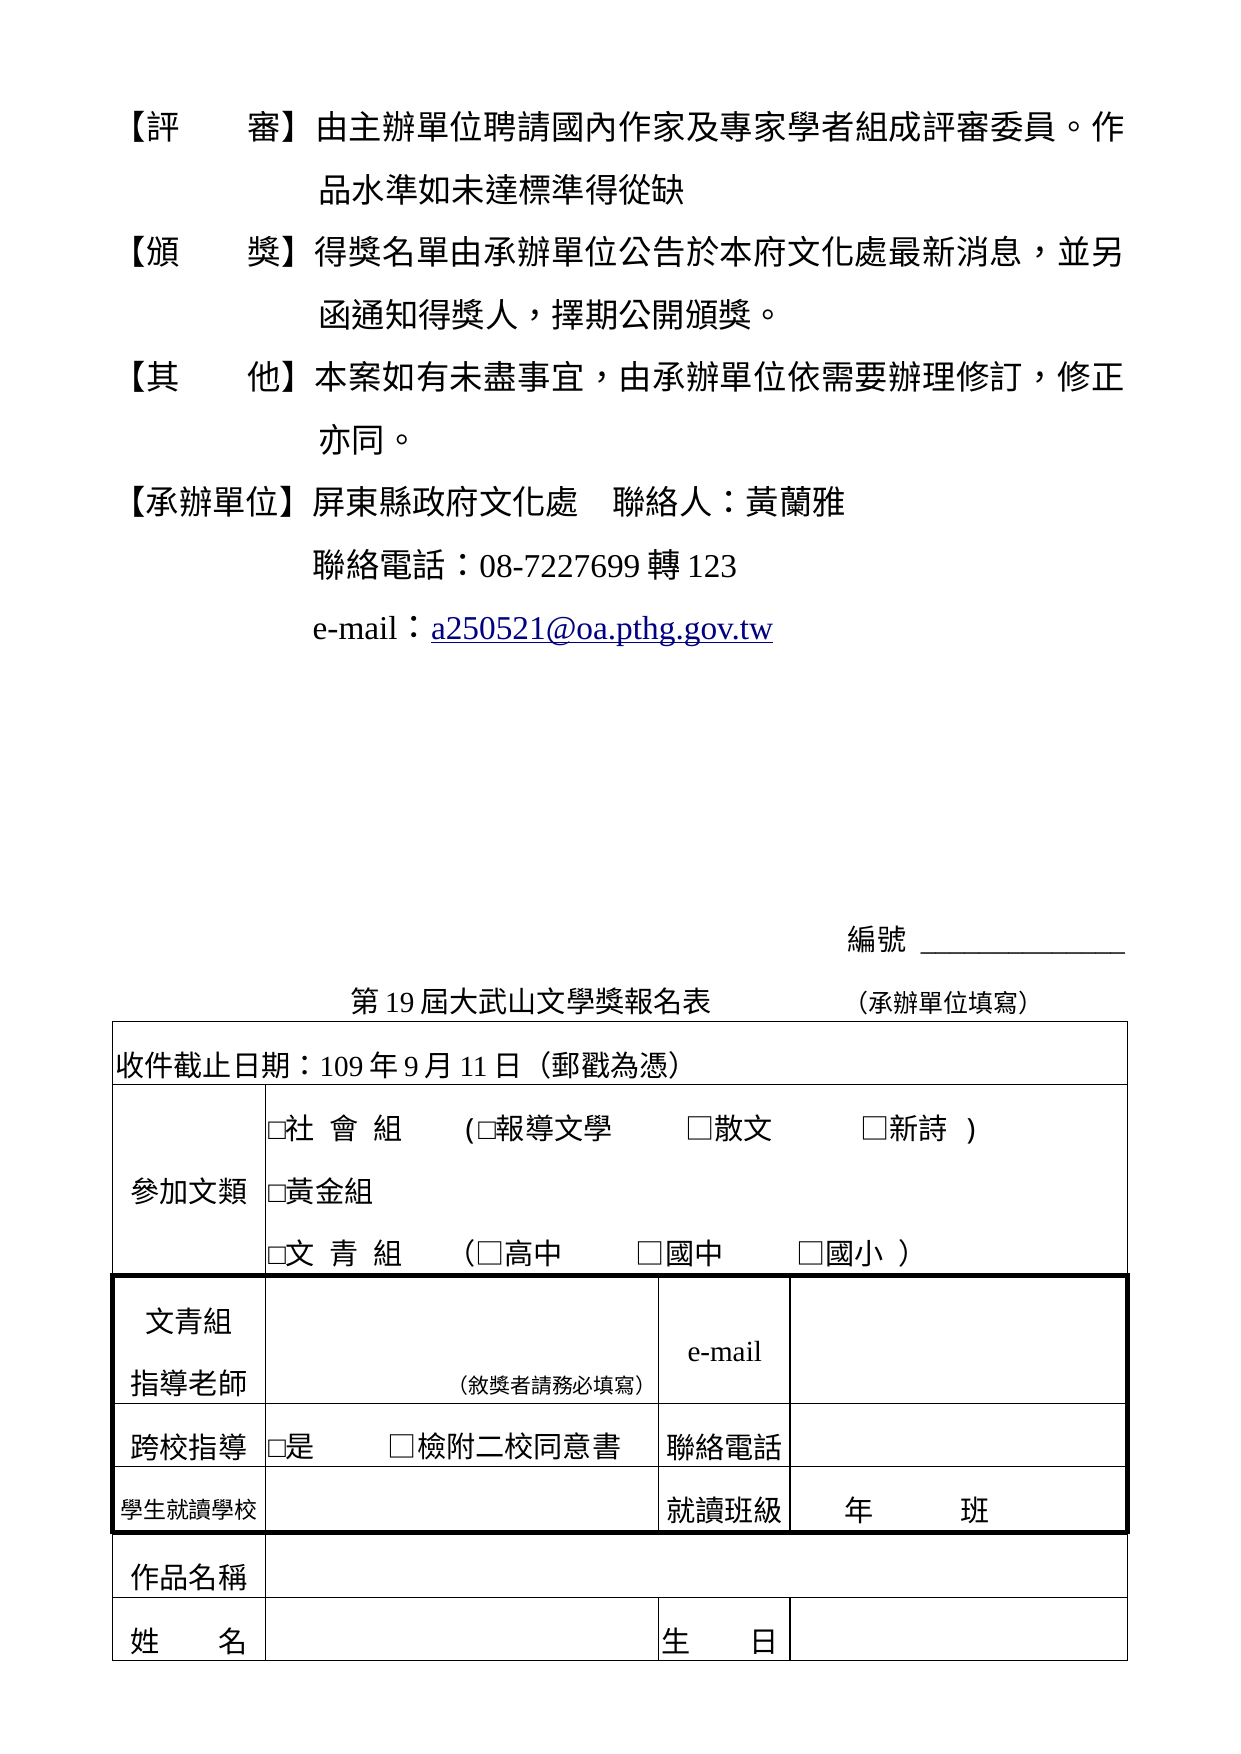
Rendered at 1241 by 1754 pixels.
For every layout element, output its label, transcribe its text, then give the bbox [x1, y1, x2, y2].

table_cell □社 會 組 (□報導文學 □散文 □新詩 ) □黃金組 □文 青 組 （□高中 □國中 □國小 ） [266, 1085, 1127, 1273]
table_cell 年 班 [791, 1467, 1125, 1530]
text 【評 審】由主辦單位聘請國內作家及專家學者組成評審委員。作品水準如未達標準得從缺 [112, 83, 1125, 208]
text 【其 他】本案如有未盡事宜，由承辦單位依需要辦理修訂，修正亦同。 [112, 333, 1125, 458]
table_cell [791, 1278, 1125, 1403]
table_cell 收件截止日期：109年9月11日（郵戳為憑） [113, 1022, 1127, 1084]
table_cell □是 □檢附二校同意書 [266, 1404, 658, 1466]
text 聯絡電話：08-7227699轉123 [246, 521, 1125, 583]
table_cell 生 日 [659, 1598, 789, 1660]
table_cell 參加文類 [113, 1085, 265, 1273]
table_cell 學生就讀學校 [115, 1467, 265, 1530]
table_cell 姓 名 [113, 1598, 265, 1660]
table_cell （敘獎者請務必填寫） [266, 1278, 658, 1403]
table_cell 跨校指導 [115, 1404, 265, 1466]
table_cell [266, 1467, 658, 1530]
text 【頒 獎】得獎名單由承辦單位公告於本府文化處最新消息，並另函通知得獎人，擇期公開頒獎。 [112, 208, 1125, 333]
text 【承辦單位】屏東縣政府文化處 聯絡人：黃蘭雅 [112, 458, 1125, 521]
table_cell [791, 1598, 1127, 1660]
table_cell 就讀班級 [659, 1467, 789, 1530]
table_header 編號 ______________ 第19屆大武山文學獎報名表 （承辦單位填寫） [112, 896, 1128, 1021]
table_cell [266, 1598, 658, 1660]
table_cell [791, 1404, 1125, 1466]
table_cell 文青組 指導老師 [115, 1278, 265, 1403]
text e-mail：a250521@oa.pthg.gov.tw [246, 583, 1125, 646]
table_cell 作品名稱 [113, 1535, 265, 1597]
table_cell 聯絡電話 [659, 1404, 789, 1466]
table_cell [266, 1535, 1127, 1597]
table_cell e-mail [659, 1278, 789, 1403]
